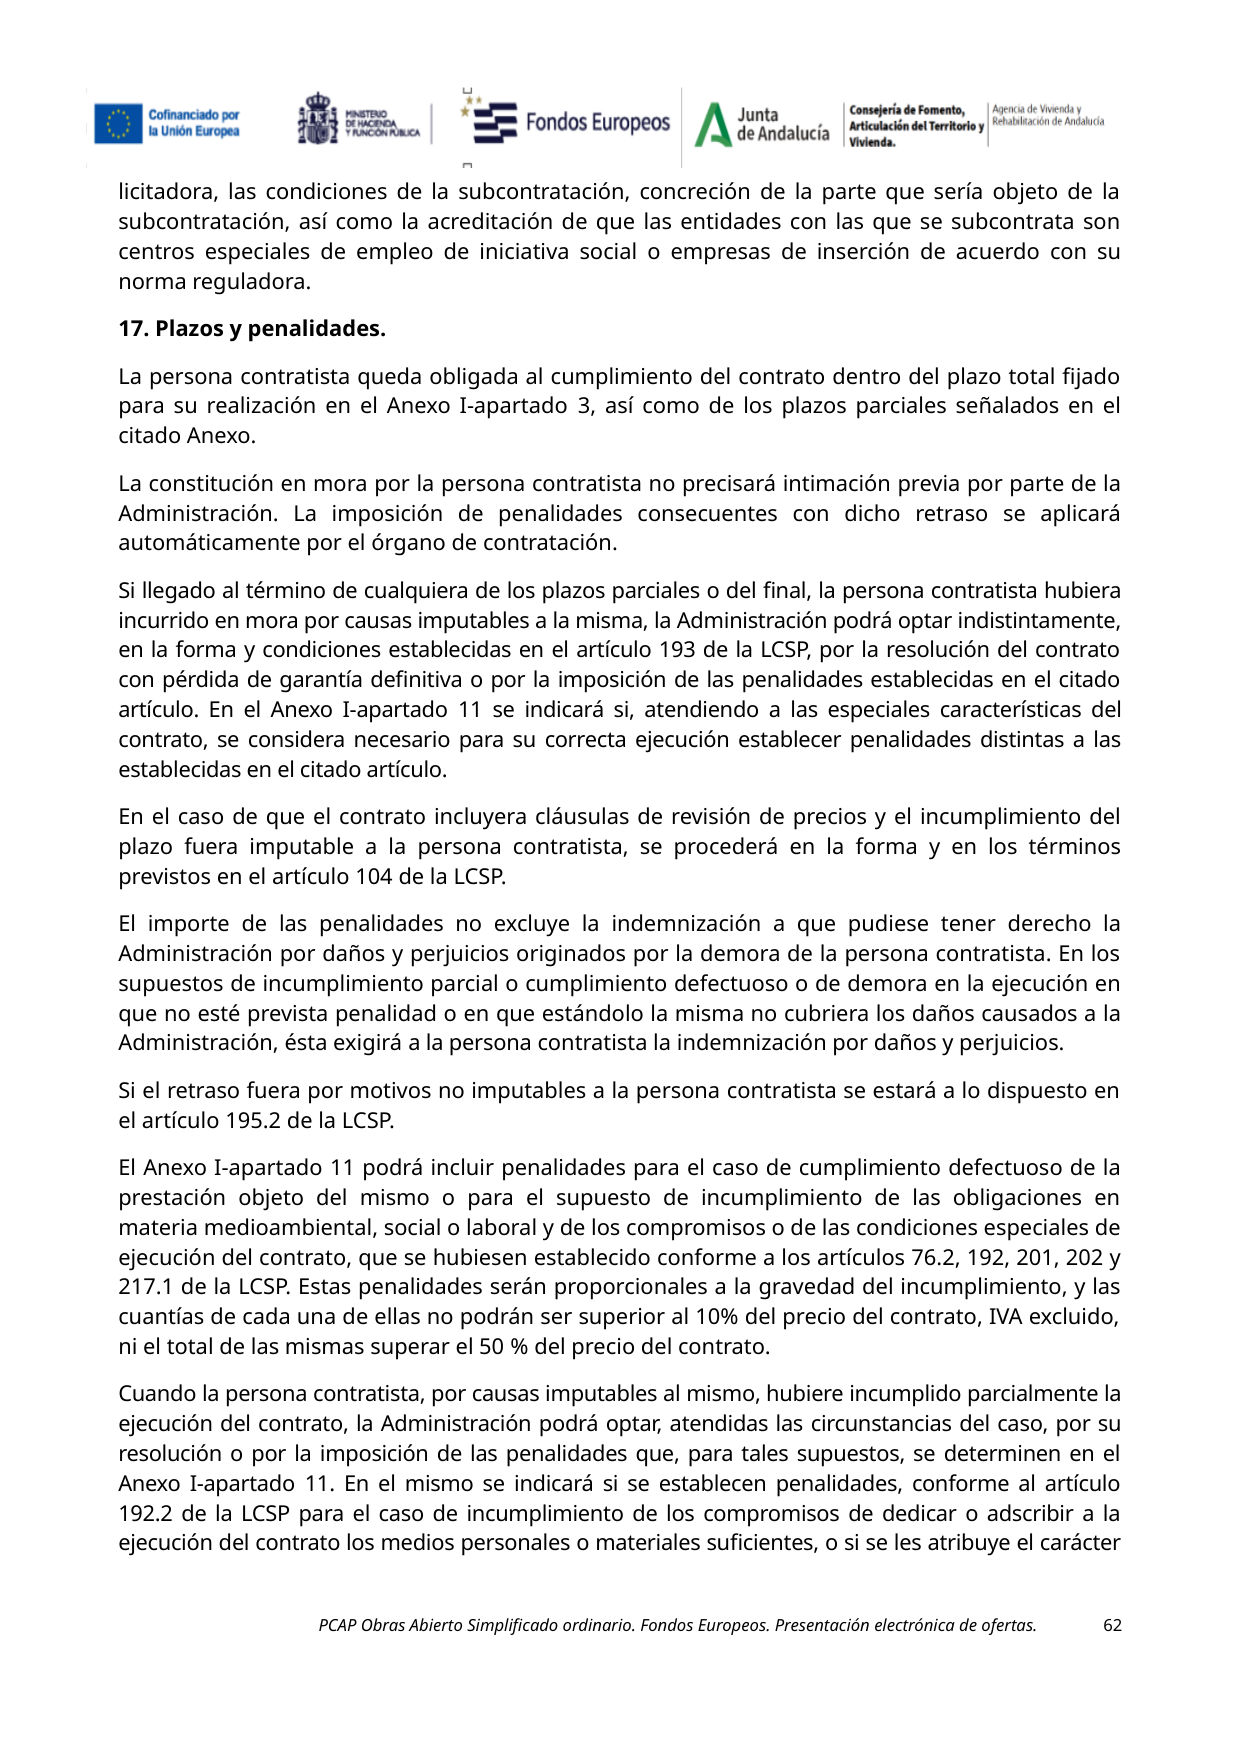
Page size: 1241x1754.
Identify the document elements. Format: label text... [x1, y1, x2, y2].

text La constitución en mora por la persona contratista no precisará intimación previa por parte de la Administración. La imposición de penalidades consecuentes con dicho retraso se aplicará automáticamente por el órgano de contratación. [118, 468, 1122, 557]
subtitle 17. Plazos y penalidades. [118, 313, 1122, 343]
text En el caso de que el contrato incluyera cláusulas de revisión de precios y el incumplimiento del plazo fuera imputable a la persona contratista, se procederá en la forma y en los términos previstos en el artículo 104 de la LCSP. [118, 801, 1122, 891]
text La persona contratista queda obligada al cumplimiento del contrato dentro del plazo total fijado para su realización en el Anexo I-apartado 3, así como de los plazos parciales señalados en el citado Anexo. [118, 361, 1122, 450]
text Cuando la persona contratista, por causas imputables al mismo, hubiere incumplido parcialmente la ejecución del contrato, la Administración podrá optar, atendidas las circunstancias del caso, por su resolución o por la imposición de las penalidades que, para tales supuestos, se determinen en el Anexo I-apartado 11. En el mismo se indicará si se establecen penalidades, conforme al artículo 192.2 de la LCSP para el caso de incumplimiento de los compromisos de dedicar o adscribir a la ejecución del contrato los medios personales o materiales suficientes, o si se les atribuye el carácter [118, 1378, 1122, 1557]
text El importe de las penalidades no excluye la indemnización a que pudiese tener derecho la Administración por daños y perjuicios originados por la demora de la persona contratista. En los supuestos de incumplimiento parcial o cumplimiento defectuoso o de demora en la ejecución en que no esté prevista penalidad o en que estándolo la misma no cubriera los daños causados a la Administración, ésta exigirá a la persona contratista la indemnización por daños y perjuicios. [118, 908, 1122, 1057]
picture [86, 84, 1118, 168]
text Si el retraso fuera por motivos no imputables a la persona contratista se estará a lo dispuesto en el artículo 195.2 de la LCSP. [118, 1075, 1122, 1134]
text Si llegado al término de cualquiera de los plazos parciales o del final, la persona contratista hubiera incurrido en mora por causas imputables a la misma, la Administración podrá optar indistintamente, en la forma y condiciones establecidas en el artículo 193 de la LCSP, por la resolución del contrato con pérdida de garantía definitiva o por la imposición de las penalidades establecidas en el citado artículo. En el Anexo I-apartado 11 se indicará si, atendiendo a las especiales características del contrato, se considera necesario para su correcta ejecución establecer penalidades distintas a las establecidas en el citado artículo. [118, 575, 1122, 783]
text licitadora, las condiciones de la subcontratación, concreción de la parte que sería objeto de la subcontratación, así como la acreditación de que las entidades con las que se subcontrata son centros especiales de empleo de iniciativa social o empresas de inserción de acuerdo con su norma reguladora. [118, 176, 1122, 296]
text El Anexo I-apartado 11 podrá incluir penalidades para el caso de cumplimiento defectuoso de la prestación objeto del mismo o para el supuesto de incumplimiento de las obligaciones en materia medioambiental, social o laboral y de los compromisos o de las condiciones especiales de ejecución del contrato, que se hubiesen establecido conforme a los artículos 76.2, 192, 201, 202 y 217.1 de la LCSP. Estas penalidades serán proporcionales a la gravedad del incumplimiento, y las cuantías de cada una de ellas no podrán ser superior al 10% del precio del contrato, IVA excluido, ni el total de las mismas superar el 50 % del precio del contrato. [118, 1152, 1122, 1361]
